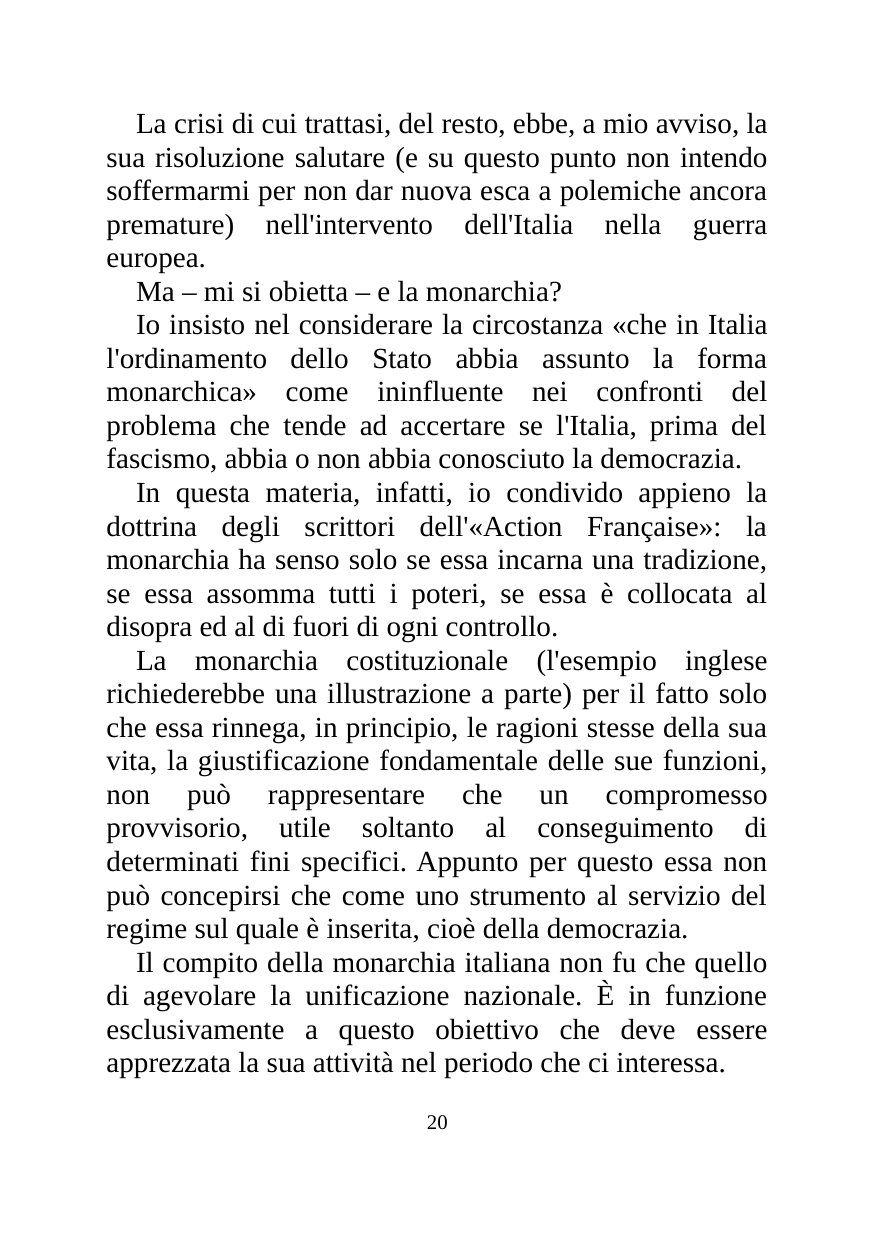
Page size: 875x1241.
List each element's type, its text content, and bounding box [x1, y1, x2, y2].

text Il compito della monarchia italiana non fu che quello di agevolare la unificazione nazionale. È in funzione esclusivamente a questo obiettivo che deve essere apprezzata la sua attività nel periodo che ci interessa. [106, 945, 768, 1079]
text La monarchia costituzionale (l'esempio inglese richiederebbe una illustrazione a parte) per il fatto solo che essa rinnega, in principio, le ragioni stesse della sua vita, la giustificazione fondamentale delle sue funzioni, non può rappresentare che un compromesso provvisorio, utile soltanto al conseguimento di determinati fini specifici. Appunto per questo essa non può concepirsi che come uno strumento al servizio del regime sul quale è inserita, cioè della democrazia. [106, 643, 768, 945]
text La crisi di cui trattasi, del resto, ebbe, a mio avviso, la sua risoluzione salutare (e su questo punto non intendo soffermarmi per non dar nuova esca a polemiche ancora premature) nell'intervento dell'Italia nella guerra europea. [106, 106, 768, 274]
text In questa materia, infatti, io condivido appieno la dottrina degli scrittori dell'«Action Française»: la monarchia ha senso solo se essa incarna una tradizione, se essa assomma tutti i poteri, se essa è collocata al disopra ed al di fuori di ogni controllo. [106, 475, 768, 643]
text Ma – mi si obietta – e la monarchia? [106, 274, 768, 307]
text Io insisto nel considerare la circostanza «che in Italia l'ordinamento dello Stato abbia assunto la forma monarchica» come ininfluente nei confronti del problema che tende ad accertare se l'Italia, prima del fascismo, abbia o non abbia conosciuto la democrazia. [106, 307, 768, 475]
